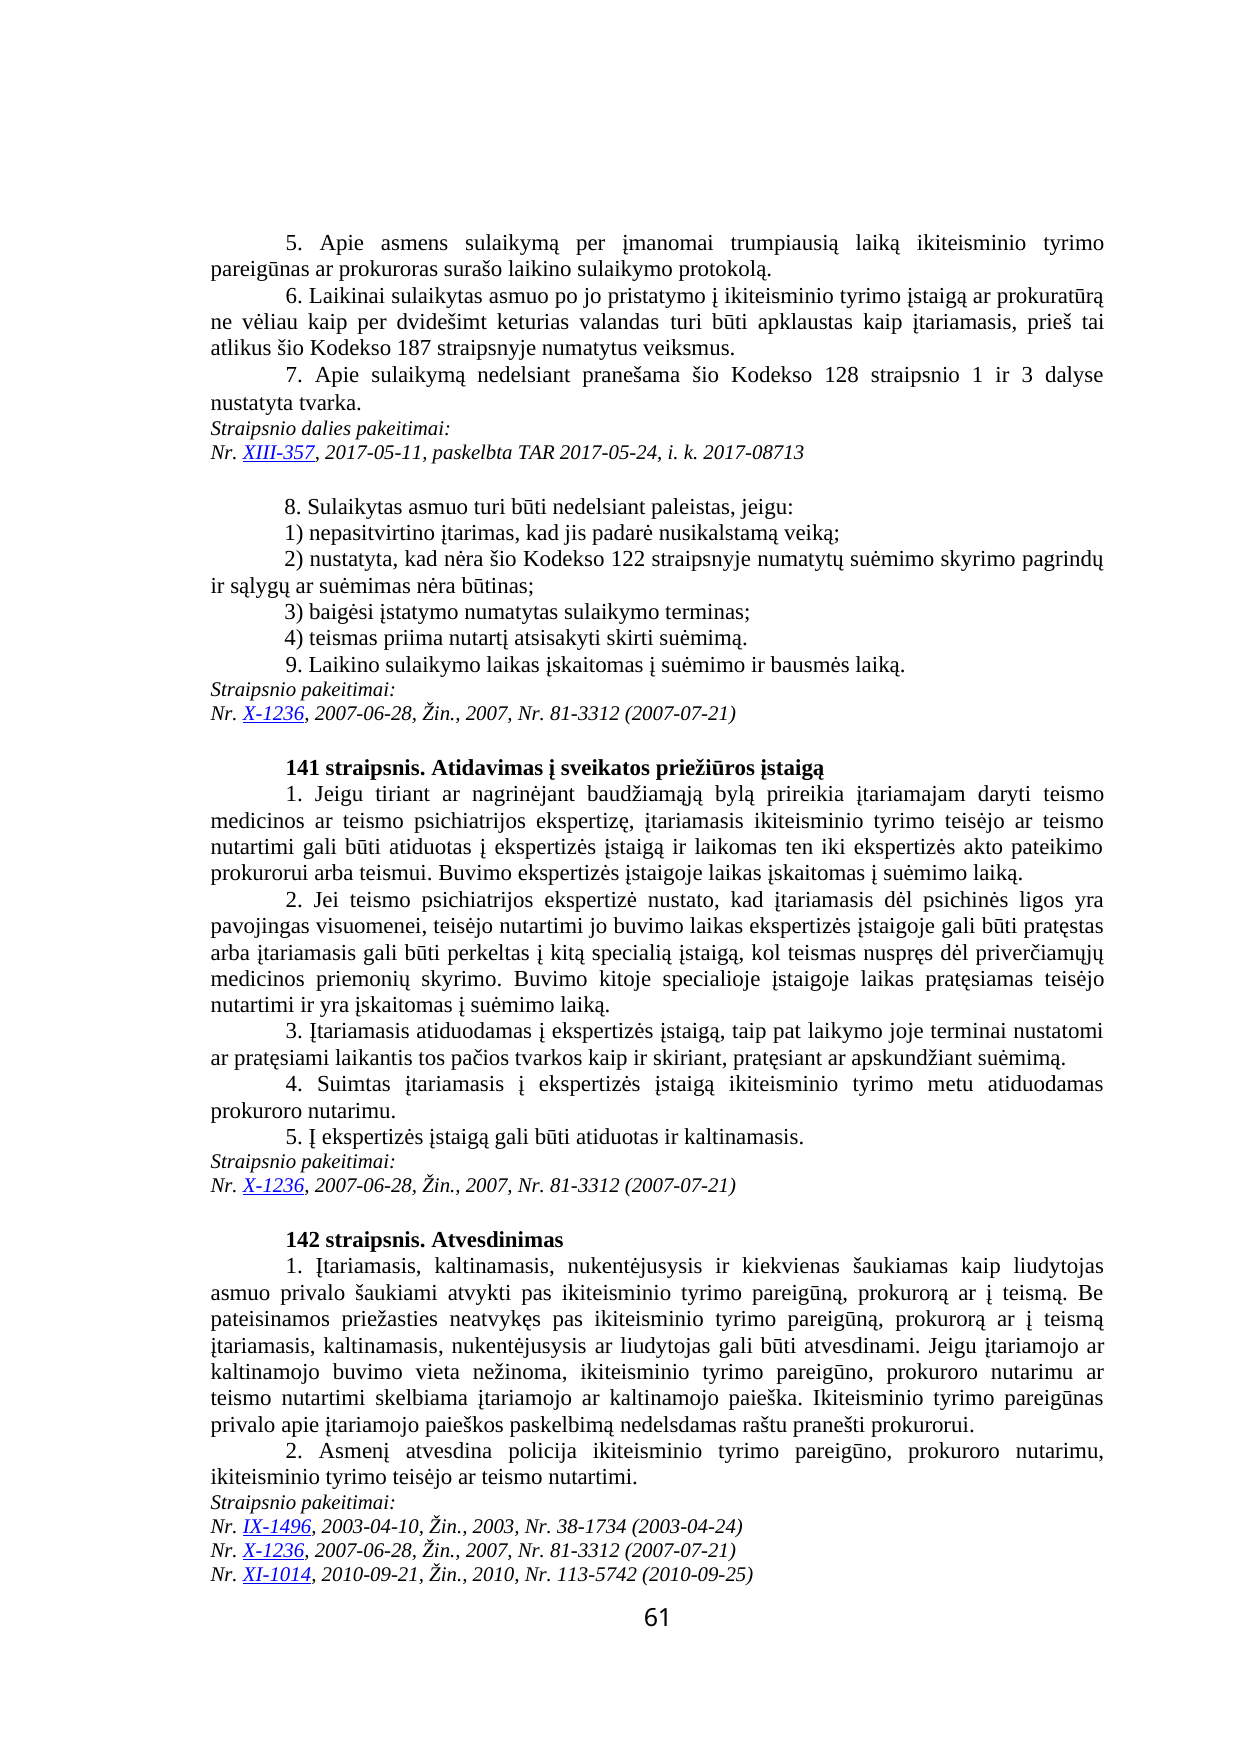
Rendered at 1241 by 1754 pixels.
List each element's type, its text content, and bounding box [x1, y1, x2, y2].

text Nr. X-1236, 2007-06-28, Žin., 2007, Nr. 81-3312 (2007-07-21) [210, 1538, 1105, 1562]
text 4. Suimtas įtariamasis į ekspertizės įstaigą ikiteisminio tyrimo metu atiduodamas prokuroro nutarimu. [210, 1070, 1105, 1123]
text 2. Jei teismo psichiatrijos ekspertizė nustato, kad įtariamasis dėl psichinės ligos yra pavojingas visuomenei, teisėjo nutartimi jo buvimo laikas ekspertizės įstaigoje gali būti pratęstas arba įtariamasis gali būti perkeltas į kitą specialią įstaigą, kol teismas nuspręs dėl priverčiamųjų medicinos priemonių skyrimo. Buvimo kitoje specialioje įstaigoje laikas pratęsiamas teisėjo nutartimi ir yra įskaitomas į suėmimo laiką. [210, 886, 1105, 1018]
text Nr. IX-1496, 2003-04-10, Žin., 2003, Nr. 38-1734 (2003-04-24) [210, 1514, 1105, 1538]
text 5. Apie asmens sulaikymą per įmanomai trumpiausią laiką ikiteisminio tyrimo pareigūnas ar prokuroras surašo laikino sulaikymo protokolą. [210, 229, 1105, 282]
text Nr. X-1236, 2007-06-28, Žin., 2007, Nr. 81-3312 (2007-07-21) [210, 1173, 1105, 1197]
text Straipsnio pakeitimai: [210, 1490, 1105, 1514]
text 3) baigėsi įstatymo numatytas sulaikymo terminas; [210, 598, 1105, 624]
text Straipsnio dalies pakeitimai: [210, 416, 1105, 440]
text Nr. XI-1014, 2010-09-21, Žin., 2010, Nr. 113-5742 (2010-09-25) [210, 1562, 1105, 1586]
text 8. Sulaikytas asmuo turi būti nedelsiant paleistas, jeigu: [210, 493, 1105, 519]
text Nr. X-1236, 2007-06-28, Žin., 2007, Nr. 81-3312 (2007-07-21) [210, 701, 1105, 725]
text Straipsnio pakeitimai: [210, 677, 1105, 701]
text 142 straipsnis. Atvesdinimas [210, 1226, 1105, 1253]
text 7. Apie sulaikymą nedelsiant pranešama šio Kodekso 128 straipsnio 1 ir 3 dalyse nustatyta tvarka. [210, 361, 1105, 416]
text 6. Laikinai sulaikytas asmuo po jo pristatymo į ikiteisminio tyrimo įstaigą ar prokuratūrą ne vėliau kaip per dvidešimt keturias valandas turi būti apklaustas kaip įtariamasis, prieš tai atlikus šio Kodekso 187 straipsnyje numatytus veiksmus. [210, 282, 1105, 361]
text 2) nustatyta, kad nėra šio Kodekso 122 straipsnyje numatytų suėmimo skyrimo pagrindų ir sąlygų ar suėmimas nėra būtinas; [210, 545, 1105, 598]
text 9. Laikino sulaikymo laikas įskaitomas į suėmimo ir bausmės laiką. [210, 651, 1105, 677]
text Nr. XIII-357, 2017-05-11, paskelbta TAR 2017-05-24, i. k. 2017-08713 [210, 440, 1105, 464]
text 2. Asmenį atvesdina policija ikiteisminio tyrimo pareigūno, prokuroro nutarimu, ikiteisminio tyrimo teisėjo ar teismo nutartimi. [210, 1437, 1105, 1490]
text 1. Jeigu tiriant ar nagrinėjant baudžiamąją bylą prireikia įtariamajam daryti teismo medicinos ar teismo psichiatrijos ekspertizę, įtariamasis ikiteisminio tyrimo teisėjo ar teismo nutartimi gali būti atiduotas į ekspertizės įstaigą ir laikomas ten iki ekspertizės akto pateikimo prokurorui arba teismui. Buvimo ekspertizės įstaigoje laikas įskaitomas į suėmimo laiką. [210, 780, 1105, 886]
text 3. Įtariamasis atiduodamas į ekspertizės įstaigą, taip pat laikymo joje terminai nustatomi ar pratęsiami laikantis tos pačios tvarkos kaip ir skiriant, pratęsiant ar apskundžiant suėmimą. [210, 1018, 1105, 1070]
text 4) teismas priima nutartį atsisakyti skirti suėmimą. [210, 624, 1105, 651]
text 1. Įtariamasis, kaltinamasis, nukentėjusysis ir kiekvienas šaukiamas kaip liudytojas asmuo privalo šaukiami atvykti pas ikiteisminio tyrimo pareigūną, prokurorą ar į teismą. Be pateisinamos priežasties neatvykęs pas ikiteisminio tyrimo pareigūną, prokurorą ar į teismą įtariamasis, kaltinamasis, nukentėjusysis ar liudytojas gali būti atvesdinami. Jeigu įtariamojo ar kaltinamojo buvimo vieta nežinoma, ikiteisminio tyrimo pareigūno, prokuroro nutarimu ar teismo nutartimi skelbiama įtariamojo ar kaltinamojo paieška. Ikiteisminio tyrimo pareigūnas privalo apie įtariamojo paieškos paskelbimą nedelsdamas raštu pranešti prokurorui. [210, 1253, 1105, 1437]
text Straipsnio pakeitimai: [210, 1149, 1105, 1173]
text 1) nepasitvirtino įtarimas, kad jis padarė nusikalstamą veiką; [210, 519, 1105, 545]
text 141 straipsnis. Atidavimas į sveikatos priežiūros įstaigą [210, 754, 1105, 780]
text 5. Į ekspertizės įstaigą gali būti atiduotas ir kaltinamasis. [210, 1123, 1105, 1149]
